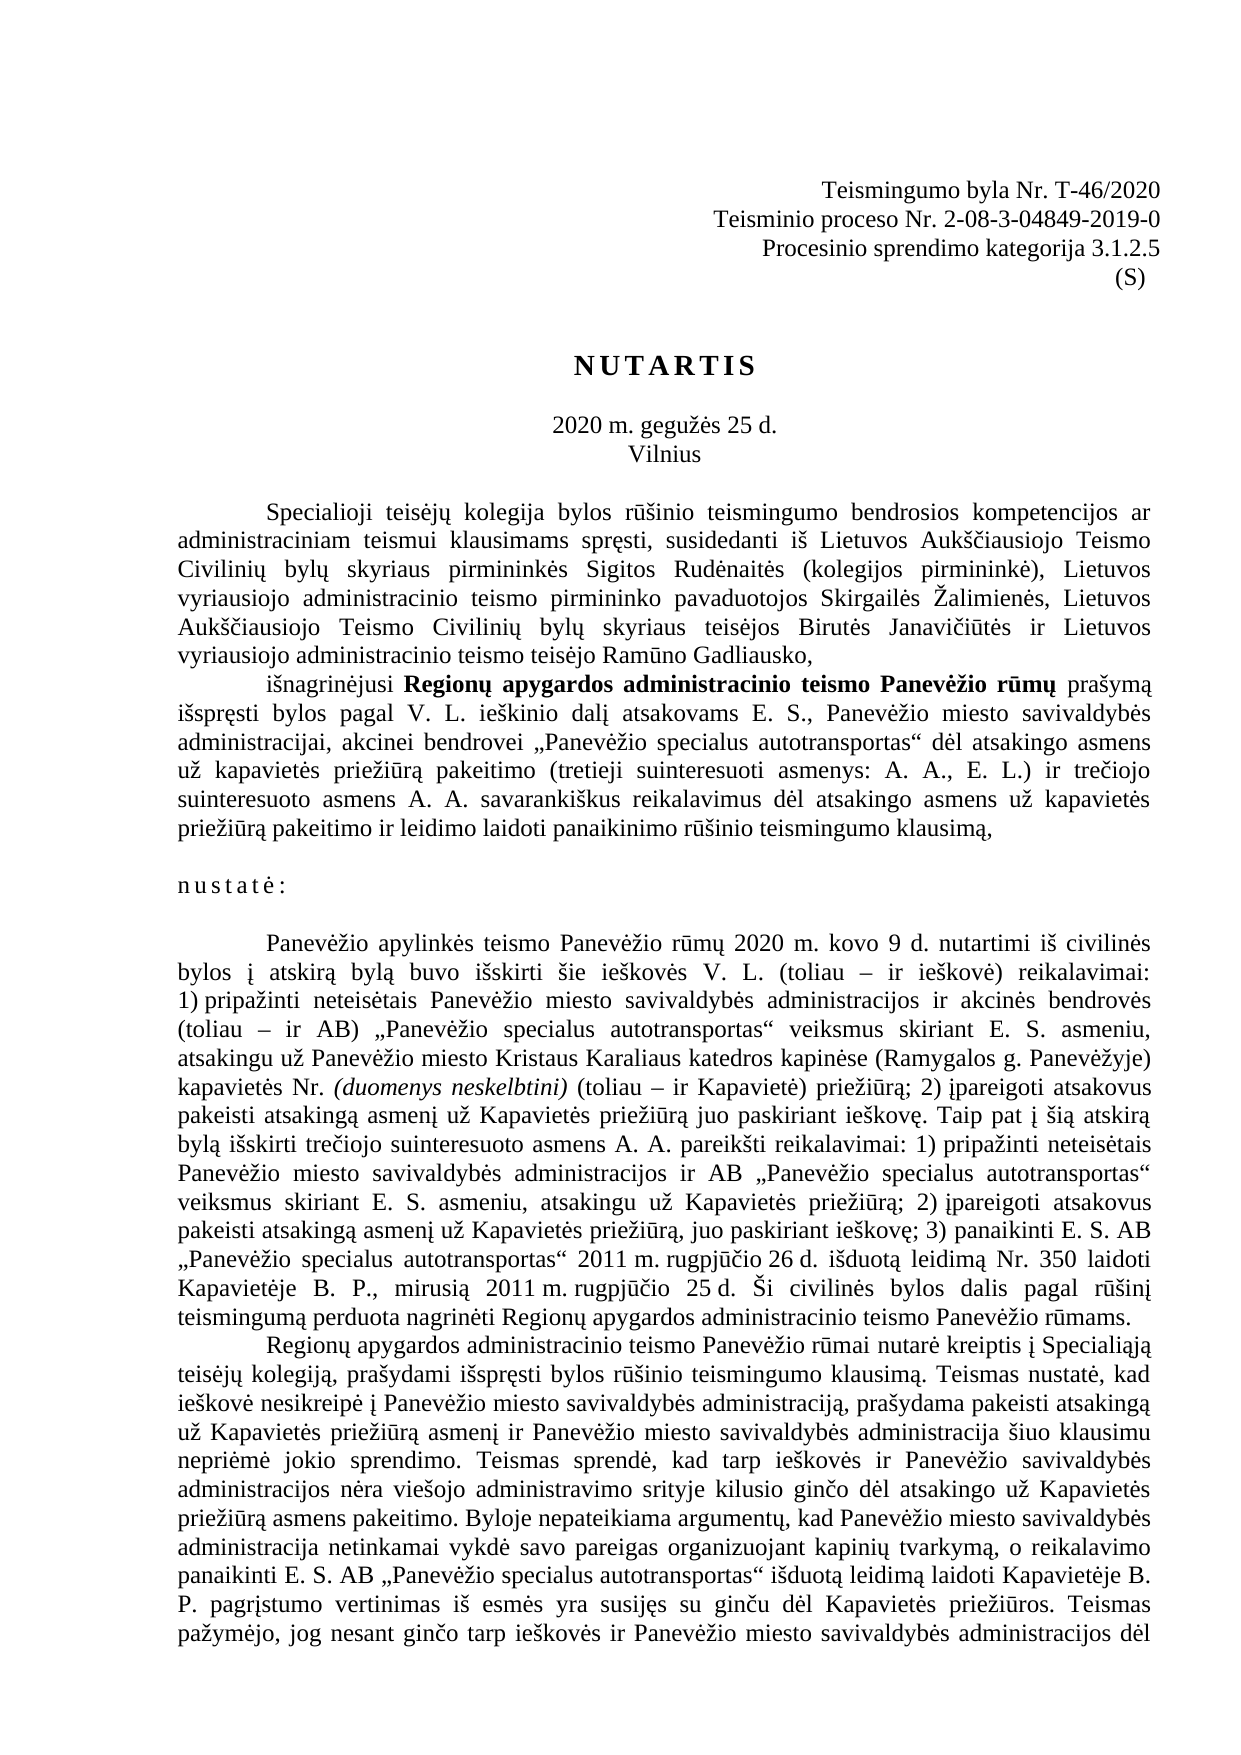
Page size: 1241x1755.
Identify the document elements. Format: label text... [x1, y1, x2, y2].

text nustatė: [177, 870, 1152, 899]
text Vilnius [177, 439, 1152, 468]
text (S) [177, 262, 1152, 291]
text Specialioji teisėjų kolegija bylos rūšinio teismingumo bendrosios kompetencijos ar administraciniam teismui klausimams spręsti, susidedanti iš Lietuvos Aukščiausiojo Teismo Civilinių bylų skyriaus pirmininkės Sigitos Rudėnaitės (kolegijos pirmininkė), Lietuvos vyriausiojo administracinio teismo pirmininko pavaduotojos Skirgailės Žalimienės, Lietuvos Aukščiausiojo Teismo Civilinių bylų skyriaus teisėjos Birutės Janavičiūtės ir Lietuvos vyriausiojo administracinio teismo teisėjo Ramūno Gadliausko, [177, 497, 1152, 669]
text Regionų apygardos administracinio teismo Panevėžio rūmai nutarė kreiptis į Specialiąją teisėjų kolegiją, prašydami išspręsti bylos rūšinio teismingumo klausimą. Teismas nustatė, kad ieškovė nesikreipė į Panevėžio miesto savivaldybės administraciją, prašydama pakeisti atsakingą už Kapavietės priežiūrą asmenį ir Panevėžio miesto savivaldybės administracija šiuo klausimu nepriėmė jokio sprendimo. Teismas sprendė, kad tarp ieškovės ir Panevėžio savivaldybės administracijos nėra viešojo administravimo srityje kilusio ginčo dėl atsakingo už Kapavietės priežiūrą asmens pakeitimo. Byloje nepateikiama argumentų, kad Panevėžio miesto savivaldybės administracija netinkamai vykdė savo pareigas organizuojant kapinių tvarkymą, o reikalavimo panaikinti E. S. AB „Panevėžio specialus autotransportas“ išduotą leidimą laidoti Kapavietėje B. P. pagrįstumo vertinimas iš esmės yra susijęs su ginču dėl Kapavietės priežiūros. Teismas pažymėjo, jog nesant ginčo tarp ieškovės ir Panevėžio miesto savivaldybės administracijos dėl [177, 1330, 1152, 1647]
text Procesinio sprendimo kategorija 3.1.2.5 [717, 233, 1160, 262]
text NUTARTIS [177, 348, 1152, 382]
text 2020 m. gegužės 25 d. [177, 410, 1152, 439]
text Teismingumo byla Nr. T-46/2020 [177, 176, 1160, 204]
text Teisminio proceso Nr. 2-08-3-04849-2019-0 [177, 204, 1160, 233]
text išnagrinėjusi Regionų apygardos administracinio teismo Panevėžio rūmų prašymą išspręsti bylos pagal V. L. ieškinio dalį atsakovams E. S., Panevėžio miesto savivaldybės administracijai, akcinei bendrovei „Panevėžio specialus autotransportas“ dėl atsakingo asmens už kapavietės priežiūrą pakeitimo (tretieji suinteresuoti asmenys: A. A., E. L.) ir trečiojo suinteresuoto asmens A. A. savarankiškus reikalavimus dėl atsakingo asmens už kapavietės priežiūrą pakeitimo ir leidimo laidoti panaikinimo rūšinio teismingumo klausimą, [177, 669, 1152, 842]
text Panevėžio apylinkės teismo Panevėžio rūmų 2020 m. kovo 9 d. nutartimi iš civilinės bylos į atskirą bylą buvo išskirti šie ieškovės V. L. (toliau – ir ieškovė) reikalavimai: 1) pripažinti neteisėtais Panevėžio miesto savivaldybės administracijos ir akcinės bendrovės (toliau – ir AB) „Panevėžio specialus autotransportas“ veiksmus skiriant E. S. asmeniu, atsakingu už Panevėžio miesto Kristaus Karaliaus katedros kapinėse (Ramygalos g. Panevėžyje) kapavietės Nr. (duomenys neskelbtini) (toliau – ir Kapavietė) priežiūrą; 2) įpareigoti atsakovus pakeisti atsakingą asmenį už Kapavietės priežiūrą juo paskiriant ieškovę. Taip pat į šią atskirą bylą išskirti trečiojo suinteresuoto asmens A. A. pareikšti reikalavimai: 1) pripažinti neteisėtais Panevėžio miesto savivaldybės administracijos ir AB „Panevėžio specialus autotransportas“ veiksmus skiriant E. S. asmeniu, atsakingu už Kapavietės priežiūrą; 2) įpareigoti atsakovus pakeisti atsakingą asmenį už Kapavietės priežiūrą, juo paskiriant ieškovę; 3) panaikinti E. S. AB „Panevėžio specialus autotransportas“ 2011 m. rugpjūčio 26 d. išduotą leidimą Nr. 350 laidoti Kapavietėje B. P., mirusią 2011 m. rugpjūčio 25 d. Ši civilinės bylos dalis pagal rūšinį teismingumą perduota nagrinėti Regionų apygardos administracinio teismo Panevėžio rūmams. [177, 928, 1152, 1330]
